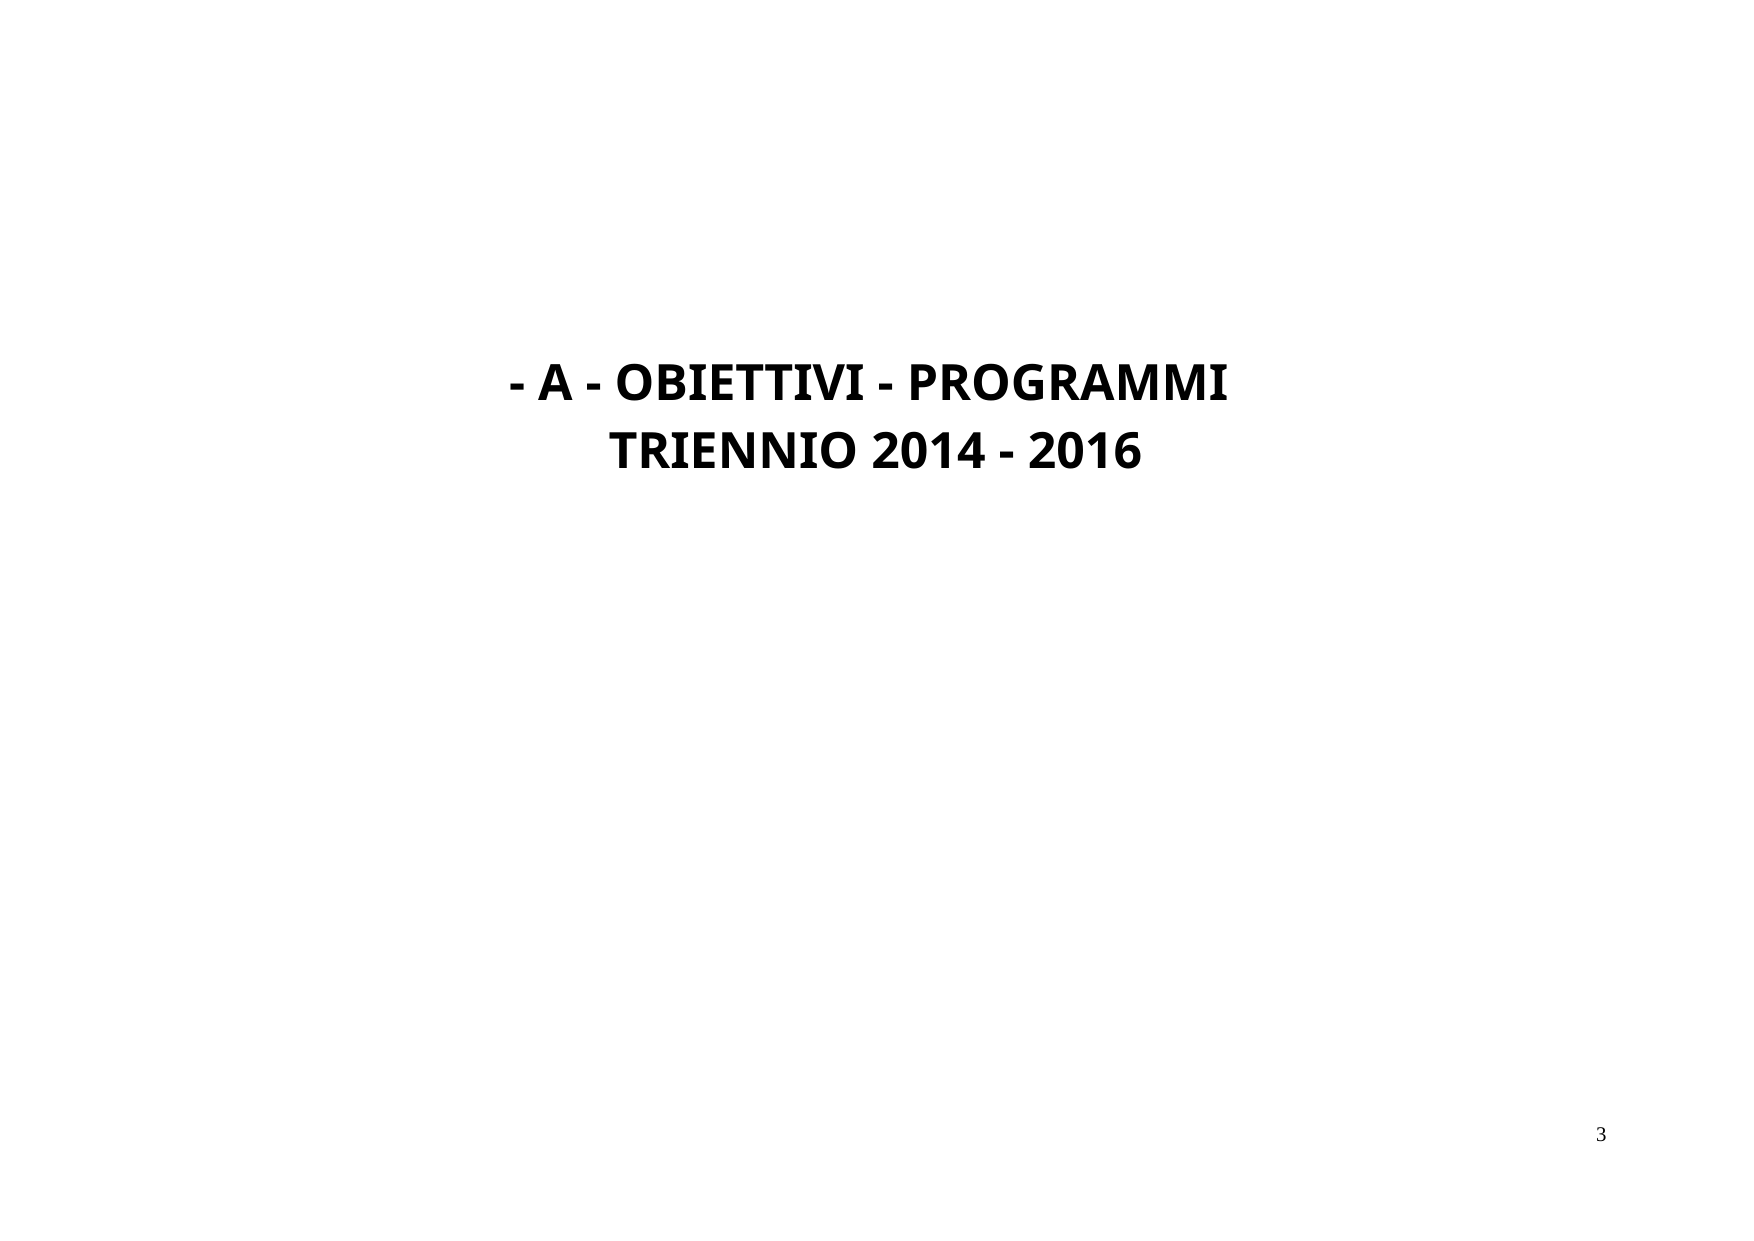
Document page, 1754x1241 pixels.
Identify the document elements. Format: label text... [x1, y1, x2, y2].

text - A - OBIETTIVI - PROGRAMMI [118, 346, 1606, 414]
text TRIENNIO 2014 - 2016 [118, 414, 1606, 483]
